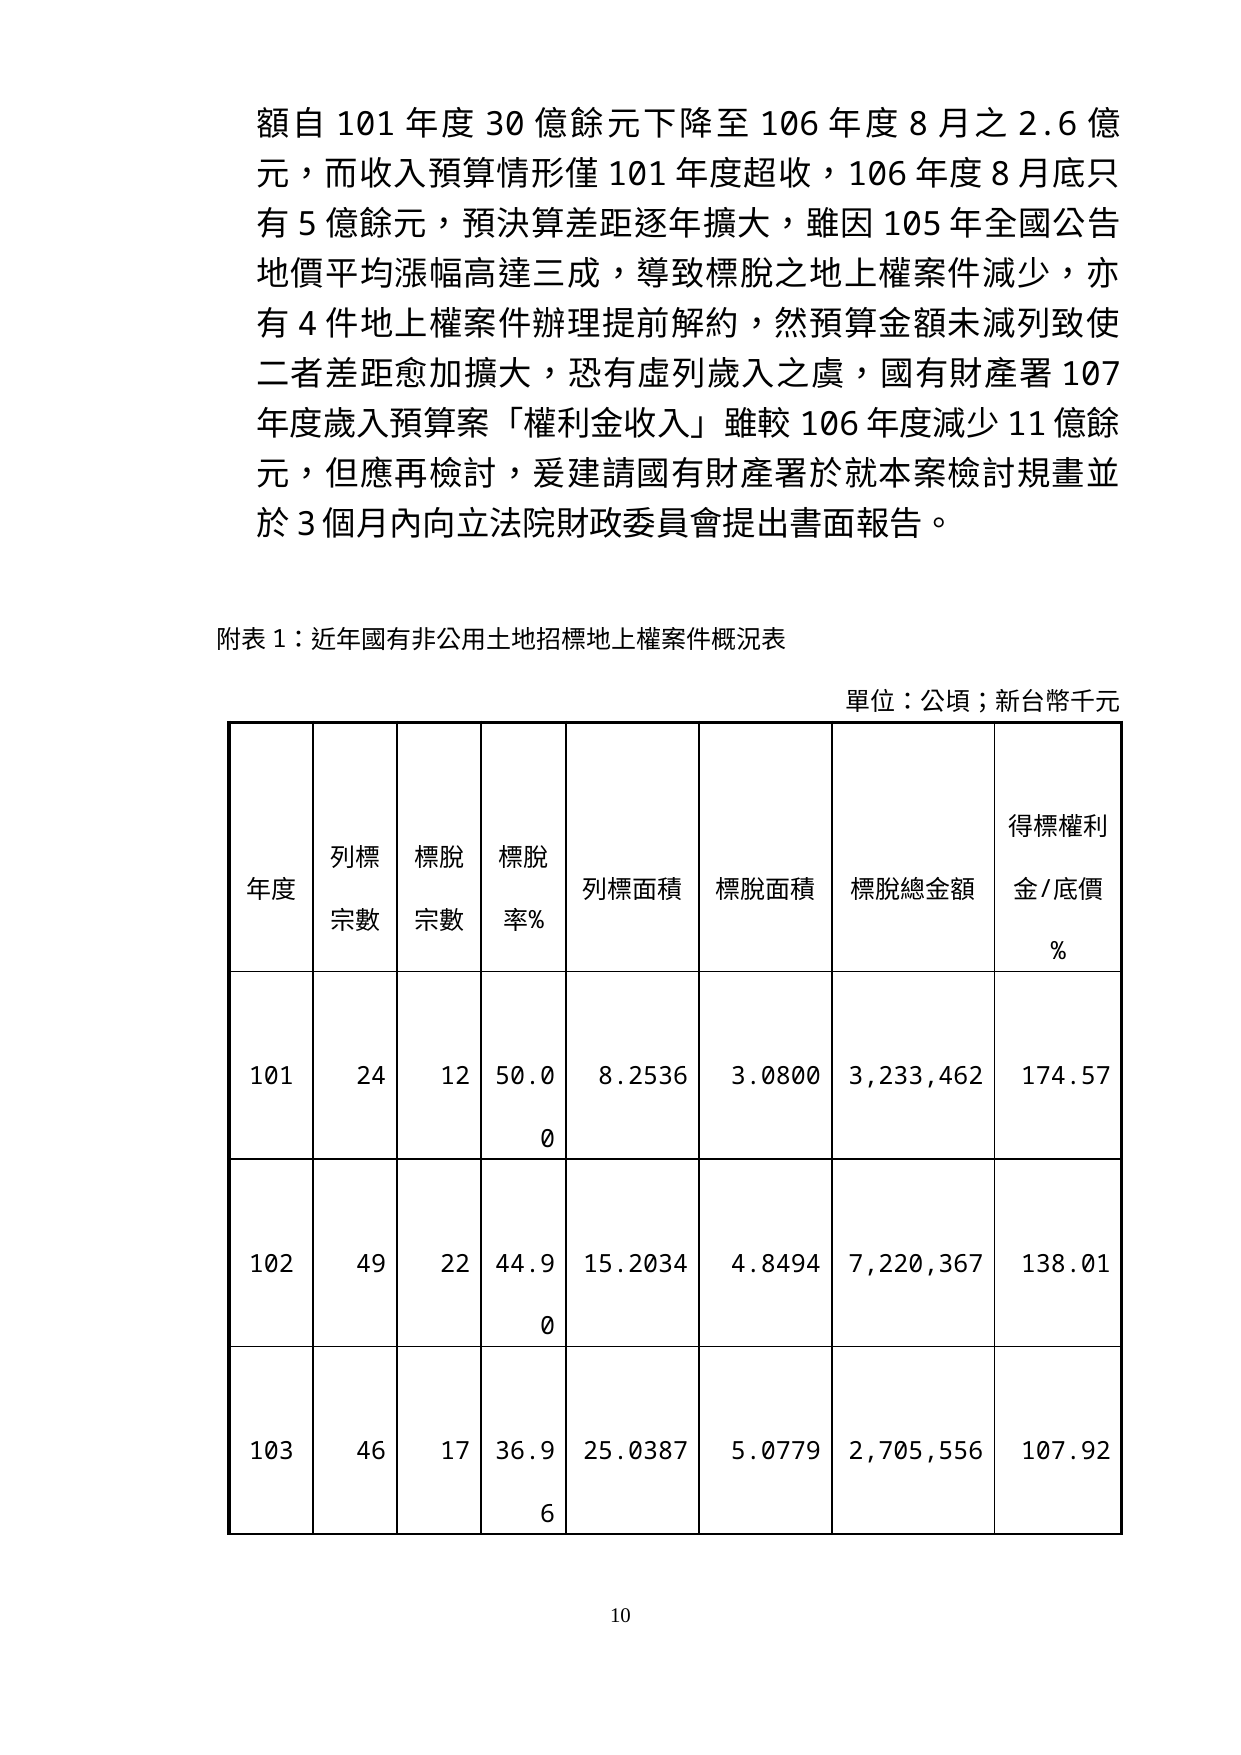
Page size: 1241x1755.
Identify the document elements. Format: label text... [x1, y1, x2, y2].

table_cell 17 [398, 1347, 480, 1533]
table_cell 174.57 [995, 972, 1120, 1158]
table_cell 36.96 [482, 1347, 565, 1533]
text 單位：公頃；新台幣千元 [120, 658, 1120, 721]
table_cell 103 [231, 1347, 312, 1533]
table_cell 5.0779 [700, 1347, 831, 1533]
text 額自101年度30億餘元下降至106年度8月之2.6億元，而收入預算情形僅101年度超收，106年度8月底只有5億餘元，預決算差距逐年擴大，雖因105年全國公告地價平均漲幅高達三成，導致標脫之地上權案件減少，亦有4件地上權案件辦理提前解約，然預算金額未減列致使二者差距愈加擴大，恐有虛列歲入之虞，國有財產署107年度歲入預算案「權利金收入」雖較106年度減少11億餘元，但應再檢討，爰建請國有財產署於就本案檢討規畫並於3個月內向立法院財政委員會提出書面報告。 [197, 96, 1120, 546]
table_cell 3,233,462 [833, 972, 994, 1158]
table_cell 46 [314, 1347, 396, 1533]
table_header 年度 [231, 724, 312, 971]
table_header 標脫率% [482, 724, 565, 971]
table_cell 102 [231, 1160, 312, 1346]
table_cell 22 [398, 1160, 480, 1346]
table_cell 12 [398, 972, 480, 1158]
table_cell 25.0387 [567, 1347, 698, 1533]
table_header 得標權利金/底價% [995, 724, 1120, 971]
table_cell 24 [314, 972, 396, 1158]
table_header 標脫總金額 [833, 724, 994, 971]
table_cell 2,705,556 [833, 1347, 994, 1533]
table_cell 50.00 [482, 972, 565, 1158]
table_header 列標宗數 [314, 724, 396, 971]
table_cell 7,220,367 [833, 1160, 994, 1346]
table_cell 15.2034 [567, 1160, 698, 1346]
table_cell 44.90 [482, 1160, 565, 1346]
table_cell 8.2536 [567, 972, 698, 1158]
table_cell 101 [231, 972, 312, 1158]
table_cell 49 [314, 1160, 396, 1346]
text 附表1：近年國有非公用土地招標地上權案件概況表 [117, 596, 1120, 658]
table_cell 4.8494 [700, 1160, 831, 1346]
table_header 標脫宗數 [398, 724, 480, 971]
table_cell 138.01 [995, 1160, 1120, 1346]
table_cell 3.0800 [700, 972, 831, 1158]
table_header 列標面積 [567, 724, 698, 971]
table_header 標脫面積 [700, 724, 831, 971]
table_cell 107.92 [995, 1347, 1120, 1533]
